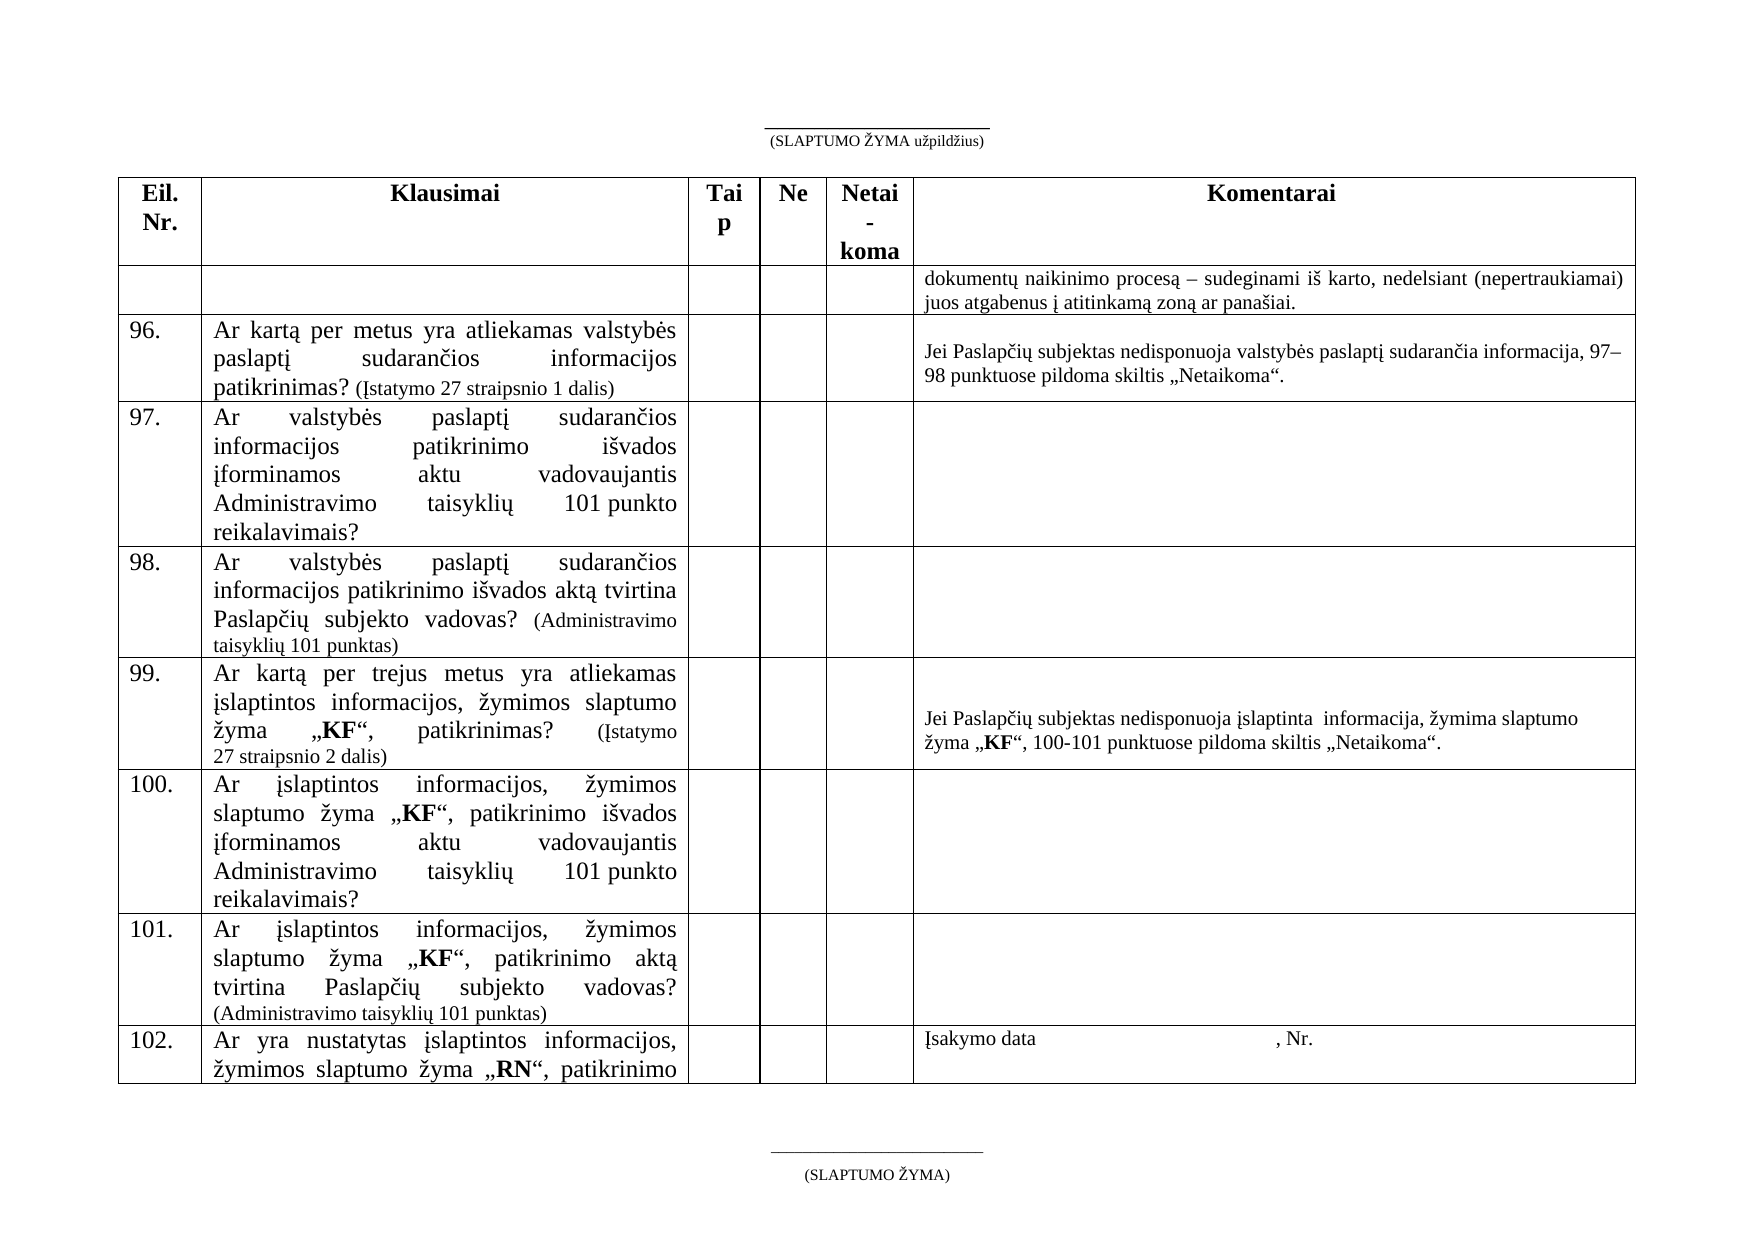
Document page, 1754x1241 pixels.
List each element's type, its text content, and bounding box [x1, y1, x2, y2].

table_cell [827, 402, 913, 546]
table_header Ne [761, 178, 826, 264]
table_cell [689, 658, 759, 768]
table_cell [827, 315, 913, 401]
table_cell [914, 402, 1635, 546]
table_cell [119, 266, 201, 314]
table_cell [761, 315, 826, 401]
table_cell Ar įslaptintos informacijos, žymimos slaptumo žyma „KF“, patikrinimo išvados įforminamos aktu vadovaujantis Administravimo taisyklių 101 punkto reikalavimais? [202, 770, 688, 913]
table_cell 96. [119, 315, 201, 401]
table_cell [761, 770, 826, 913]
table_cell [761, 547, 826, 657]
table_cell [761, 658, 826, 768]
table_cell [827, 547, 913, 657]
table_cell Įsakymo data , Nr. [914, 1026, 1635, 1083]
table_cell [827, 658, 913, 768]
table_cell [761, 1026, 826, 1083]
table_cell [689, 547, 759, 657]
table_cell 98. [119, 547, 201, 657]
table_cell Ar kartą per trejus metus yra atliekamas įslaptintos informacijos, žymimos slaptumo žyma „KF“, patikrinimas? (Įstatymo 27 straipsnio 2 dalis) [202, 658, 688, 768]
table_cell 97. [119, 402, 201, 546]
table_header Klausimai [202, 178, 688, 264]
table_header Taip [689, 178, 759, 264]
table_cell [827, 1026, 913, 1083]
table_cell [689, 266, 759, 314]
table_cell Jei Paslapčių subjektas nedisponuoja valstybės paslaptį sudarančia informacija, 97–98 punktuose pildoma skiltis „Netaikoma“. [914, 315, 1635, 401]
table_cell [914, 914, 1635, 1024]
table_cell [761, 914, 826, 1024]
table_cell 99. [119, 658, 201, 768]
table_cell [761, 266, 826, 314]
table_header Eil. Nr. [119, 178, 201, 264]
table_header Netai-koma [827, 178, 913, 264]
table_cell [689, 315, 759, 401]
table_cell [914, 770, 1635, 913]
table_cell Ar kartą per metus yra atliekamas valstybės paslaptį sudarančios informacijos patikrinimas? (Įstatymo 27 straipsnio 1 dalis) [202, 315, 688, 401]
table_cell dokumentų naikinimo procesą – sudeginami iš karto, nedelsiant (nepertraukiamai) juos atgabenus į atitinkamą zoną ar panašiai. [914, 266, 1635, 314]
table_cell [689, 770, 759, 913]
table_cell 101. [119, 914, 201, 1024]
table_cell [914, 547, 1635, 657]
table_cell [761, 402, 826, 546]
table_cell 100. [119, 770, 201, 913]
table_cell 102. [119, 1026, 201, 1083]
table_cell [689, 1026, 759, 1083]
table_cell [689, 914, 759, 1024]
table_cell [827, 914, 913, 1024]
table_header Komentarai [914, 178, 1635, 264]
table_cell [827, 770, 913, 913]
table_cell Jei Paslapčių subjektas nedisponuoja įslaptinta informacija, žymima slaptumo žyma „KF“, 100-101 punktuose pildoma skiltis „Netaikoma“. [914, 658, 1635, 768]
table_cell Ar yra nustatytas įslaptintos informacijos, žymimos slaptumo žyma „RN“, patikrinimo [202, 1026, 688, 1083]
table_cell Ar valstybės paslaptį sudarančios informacijos patikrinimo išvados įforminamos aktu vadovaujantis Administravimo taisyklių 101 punkto reikalavimais? [202, 402, 688, 546]
table_cell [202, 266, 688, 314]
table_cell Ar valstybės paslaptį sudarančios informacijos patikrinimo išvados aktą tvirtina Paslapčių subjekto vadovas? (Administravimo taisyklių 101 punktas) [202, 547, 688, 657]
table_cell Ar įslaptintos informacijos, žymimos slaptumo žyma „KF“, patikrinimo aktą tvirtina Paslapčių subjekto vadovas? (Administravimo taisyklių 101 punktas) [202, 914, 688, 1024]
table_cell [689, 402, 759, 546]
table_cell [827, 266, 913, 314]
